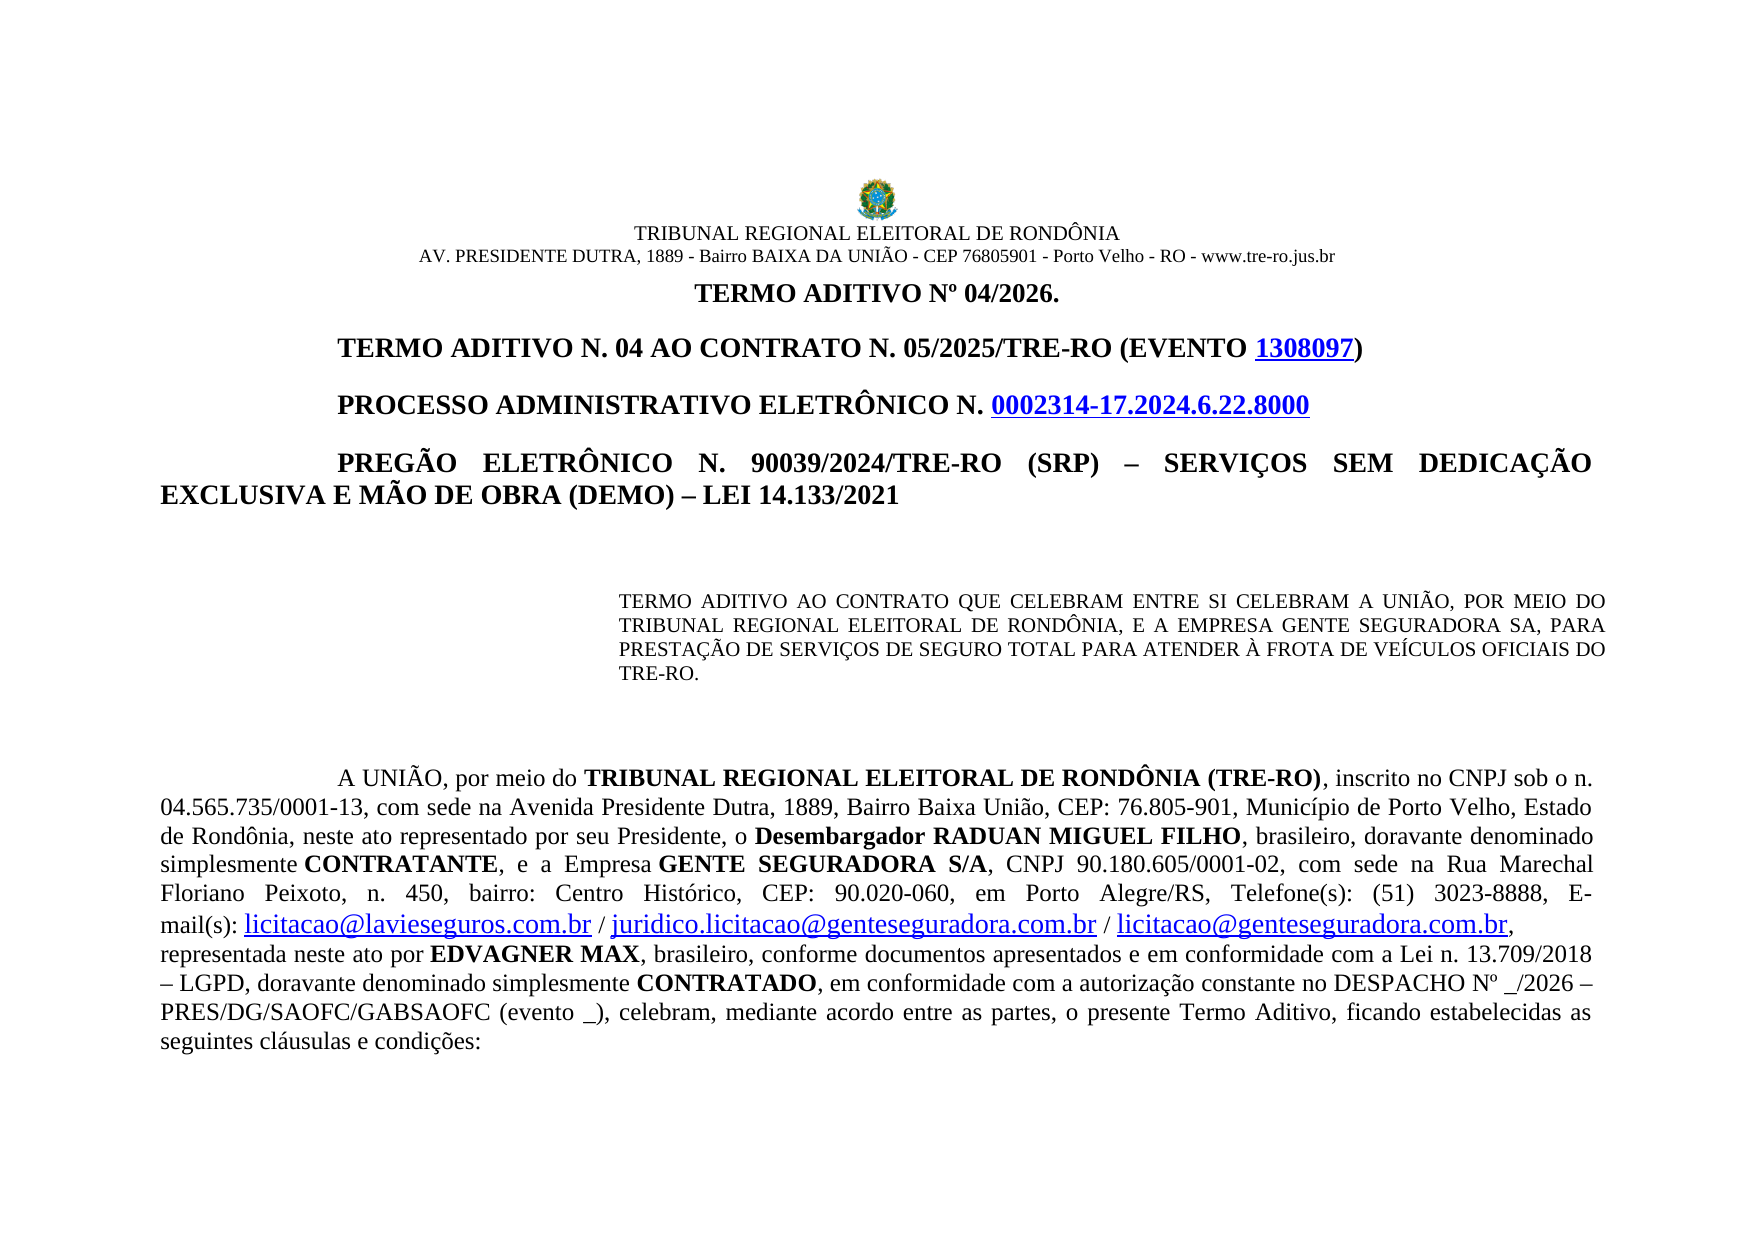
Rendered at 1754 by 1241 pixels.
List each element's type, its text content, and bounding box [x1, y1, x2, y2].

text A UNIÃO, por meio do TRIBUNAL REGIONAL ELEITORAL DE RONDÔNIA (TRE-RO), inscrito no CNPJ sob o n. 04.565.735/0001-13, com sede na Avenida Presidente Dutra, 1889, Bairro Baixa União, CEP: 76.805-901, Município de Porto Velho, Estado de Rondônia, neste ato representado por seu Presidente, o Desembargador RADUAN MIGUEL FILHO, brasileiro, doravante denominado simplesmente CONTRATANTE, e a Empresa GENTE SEGURADORA S/A, CNPJ 90.180.605/0001-02, com sede na Rua Marechal Floriano Peixoto, n. 450, bairro: Centro Histórico, CEP: 90.020-060, em Porto Alegre/RS, Telefone(s): (51) 3023-8888, E-mail(s): licitacao@lavieseguros.com.br / juridico.licitacao@genteseguradora.com.br / licitacao@genteseguradora.com.br, representada neste ato por EDVAGNER MAX, brasileiro, conforme documentos apresentados e em conformidade com a Lei n. 13.709/2018 – LGPD, doravante denominado simplesmente CONTRATADO, em conformidade com a autorização constante no DESPACHO Nº _/2026 – PRES/DG/SAOFC/GABSAOFC (evento _), celebram, mediante acordo entre as partes, o presente Termo Aditivo, ficando estabelecidas as seguintes cláusulas e condições: [160, 763, 1594, 1054]
text TRIBUNAL REGIONAL ELEITORAL DE RONDÔNIA [148, 221, 1606, 245]
text PROCESSO ADMINISTRATIVO ELETRÔNICO N. 0002314-17.2024.6.22.8000 [160, 388, 1594, 421]
text Termo Aditivo Nº 04/2026. [148, 277, 1606, 308]
text PREGÃO ELETRÔNICO N. 90039/2024/TRE-RO (SRP) – SERVIÇOS SEM DEDICAÇÃO EXCLUSIVA E MÃO DE OBRA (DEMO) – LEI 14.133/2021 [160, 446, 1594, 511]
text AV. PRESIDENTE DUTRA, 1889 - Bairro BAIXA DA UNIÃO - CEP 76805901 - Porto Velho - RO - www.tre-ro.jus.br [148, 245, 1606, 267]
text TERMO ADITIVO N. 04 AO CONTRATO N. 05/2025/TRE-RO (EVENTO 1308097) [160, 331, 1594, 363]
text TERMO ADITIVO AO CONTRATO QUE CELEBRAM ENTRE SI CELEBRAM A UNIÃO, POR MEIO DO TRIBUNAL REGIONAL ELEITORAL DE RONDÔNIA, E A EMPRESA GENTE SEGURADORA SA, PARA PRESTAÇÃO DE SERVIÇOS DE SEGURO TOTAL PARA ATENDER À FROTA DE VEÍCULOS OFICIAIS DO TRE-RO. [619, 589, 1606, 685]
